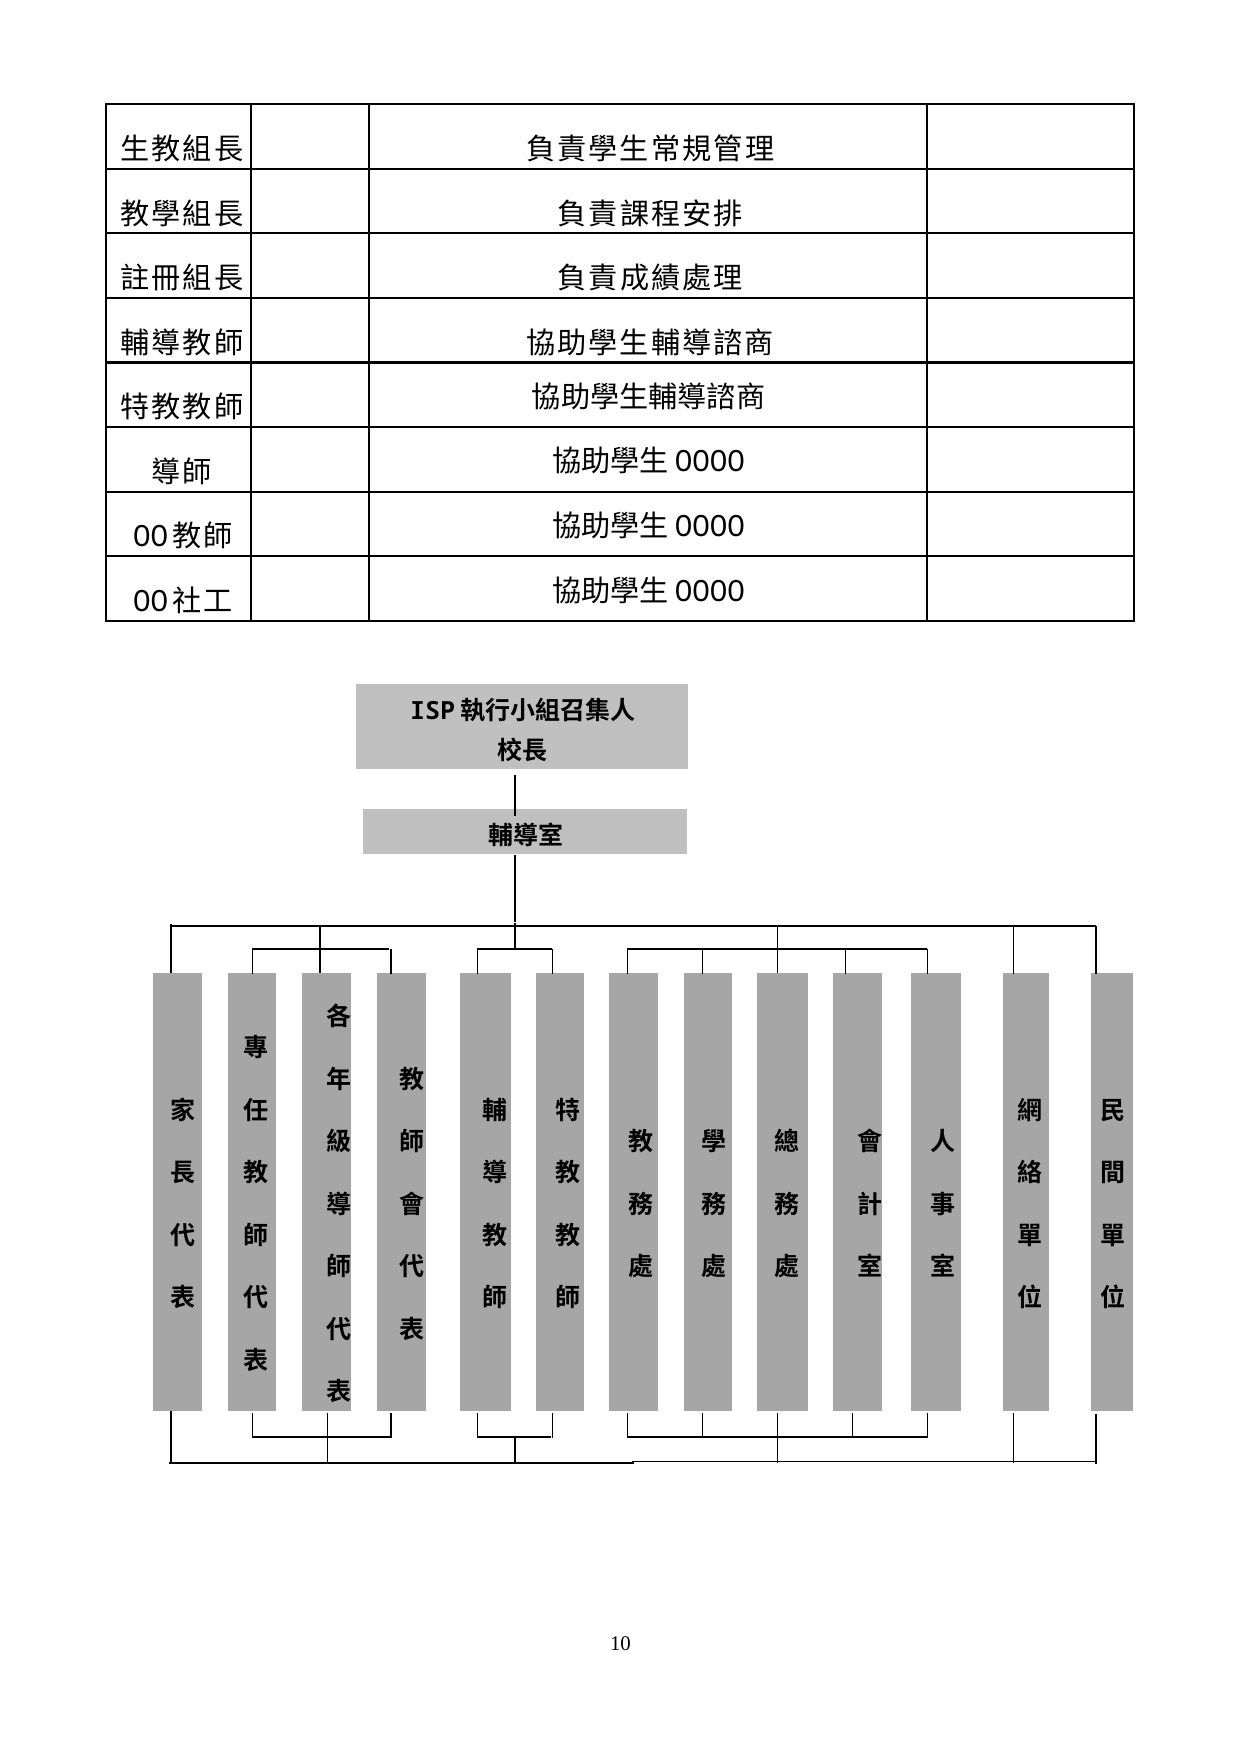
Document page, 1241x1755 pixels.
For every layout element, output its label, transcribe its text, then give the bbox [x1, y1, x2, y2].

table_header [961, 973, 1003, 1411]
table_cell 協助學生輔導諮商 [370, 364, 926, 426]
table_header 教務處 [609, 973, 658, 1411]
table_header 網絡單位 [1003, 973, 1049, 1411]
table_cell 特教教師 [107, 364, 250, 426]
table_cell 負責學生常規管理 [370, 105, 926, 168]
table_header [732, 973, 757, 1411]
table_cell [252, 493, 368, 555]
table_header 各年級導師代表 [302, 973, 351, 1411]
table_header 家長代表 [153, 973, 202, 1411]
table_cell [252, 234, 368, 297]
table_header [276, 973, 302, 1411]
table_cell [928, 170, 1133, 232]
table_cell [928, 493, 1133, 555]
table_header ISP執行小組召集人 校長 [356, 684, 688, 769]
table_header 專任教師代表 [228, 973, 276, 1411]
table_header [883, 973, 911, 1411]
table_cell [928, 557, 1133, 620]
table_header 總務處 [757, 973, 808, 1411]
table_header [511, 973, 536, 1411]
table_cell [252, 364, 368, 426]
table_cell 協助學生OOOO [370, 428, 926, 491]
table_cell 教學組長 [107, 170, 250, 232]
table_header [808, 973, 833, 1411]
table_cell [928, 105, 1133, 168]
table_header [658, 973, 684, 1411]
table_cell [928, 234, 1133, 297]
table_cell OO社工 [107, 557, 250, 620]
table_header [351, 973, 377, 1411]
table_cell [252, 105, 368, 168]
table_cell 導師 [107, 428, 250, 491]
table_header 民間單位 [1091, 973, 1133, 1411]
table_header [1049, 973, 1091, 1411]
table_cell 協助學生OOOO [370, 557, 926, 620]
table_header [202, 973, 228, 1411]
table_header [584, 973, 609, 1411]
table_header [426, 973, 459, 1411]
table_cell [928, 364, 1133, 426]
table_cell 生教組長 [107, 105, 250, 168]
table_cell [928, 428, 1133, 491]
table_cell [252, 557, 368, 620]
table_cell OO教師 [107, 493, 250, 555]
table_cell 負責成績處理 [370, 234, 926, 297]
table_header 會計室 [833, 973, 882, 1411]
table_cell [252, 428, 368, 491]
table_cell 註冊組長 [107, 234, 250, 297]
table_cell [252, 170, 368, 232]
table_cell [928, 299, 1133, 361]
table_header 輔導教師 [460, 973, 511, 1411]
table_cell 負責課程安排 [370, 170, 926, 232]
table_header 教師會代表 [377, 973, 426, 1411]
table_header 人事室 [911, 973, 961, 1411]
table_header 輔導室 [363, 809, 687, 854]
table_cell [252, 299, 368, 361]
table_cell 協助學生輔導諮商 [370, 299, 926, 361]
table_header 學務處 [684, 973, 732, 1411]
table_header 特教教師 [536, 973, 584, 1411]
table_cell 輔導教師 [107, 299, 250, 361]
table_cell 協助學生OOOO [370, 493, 926, 555]
